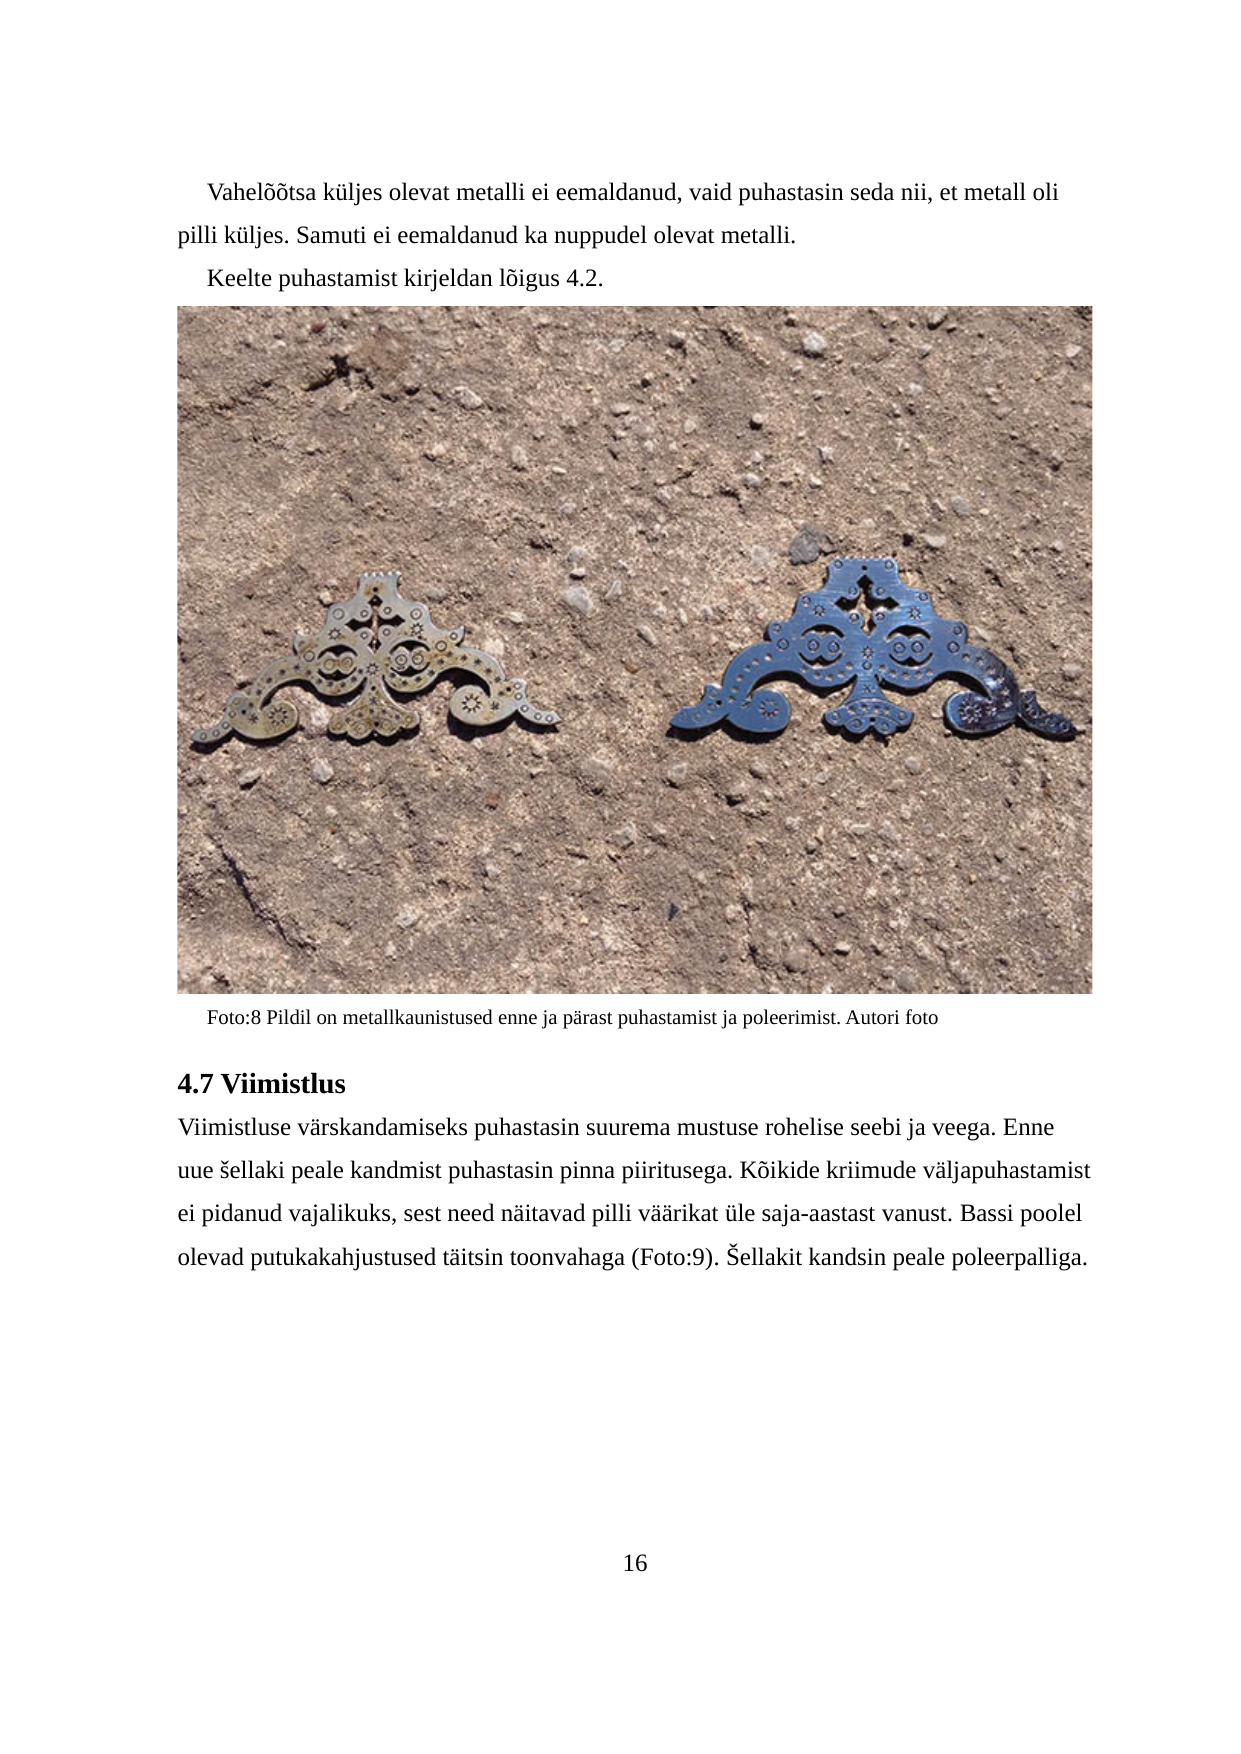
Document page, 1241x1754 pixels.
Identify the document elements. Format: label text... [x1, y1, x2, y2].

text Keelte puhastamist kirjeldan lõigus 4.2. [177, 263, 1093, 292]
picture [177, 306, 1093, 994]
text Viimistluse värskandamiseks puhastasin suurema mustuse rohelise seebi ja veega. Enne uue šellaki peale kandmist puhastasin pinna piiritusega. Kõikide kriimude väljapuhastamist ei pidanud vajalikuks, sest need näitavad pilli väärikat üle saja-aastast vanust. Bassi poolel olevad putukakahjustused täitsin toonvahaga (Foto:9). Šellakit kandsin peale poleerpalliga. [177, 1112, 1093, 1270]
text Foto:8 Pildil on metallkaunistused enne ja pärast puhastamist ja poleerimist. Autori foto [177, 994, 1093, 1029]
text Vahelõõtsa küljes olevat metalli ei eemaldanud, vaid puhastasin seda nii, et metall oli pilli küljes. Samuti ei eemaldanud ka nuppudel olevat metalli. [177, 177, 1093, 249]
subtitle 4.7 Viimistlus [177, 1066, 1093, 1100]
